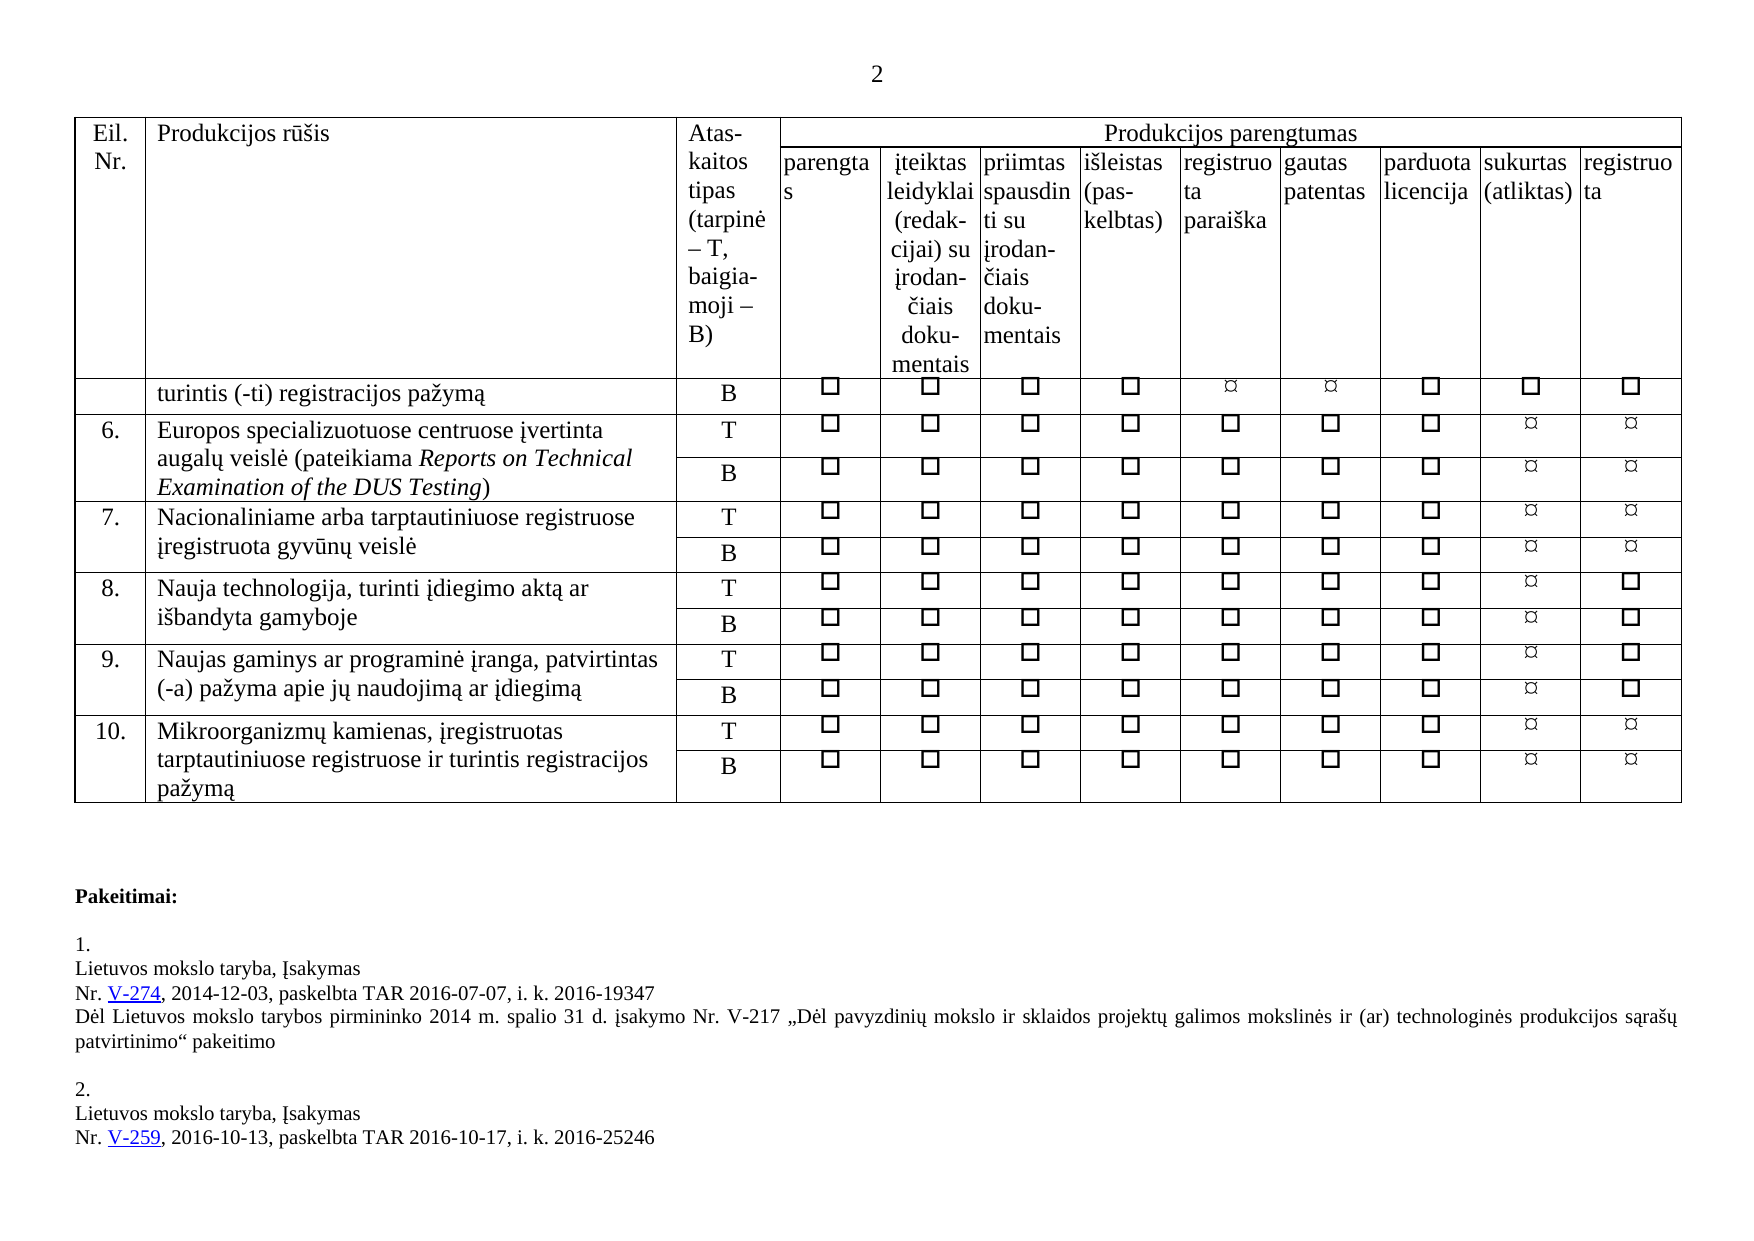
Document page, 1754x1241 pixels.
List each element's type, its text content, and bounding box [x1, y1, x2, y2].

text Nr. V-259, 2016-10-13, paskelbta TAR 2016-10-17, i. k. 2016-25246 [75, 1125, 1679, 1149]
table_cell Mikroorganizmų kamienas, įregistruotas tarptautiniuose registruose ir turintis registracijos pažymą [146, 716, 676, 802]
table_cell  [1281, 379, 1380, 414]
table_cell  [1181, 680, 1280, 715]
table_cell  [1381, 751, 1480, 802]
table_cell  [1281, 716, 1380, 750]
table_cell  [881, 609, 980, 643]
table_cell  [1081, 645, 1180, 679]
table_cell  [881, 716, 980, 750]
table_cell  [1281, 502, 1380, 537]
table_cell  [1381, 645, 1480, 679]
table_cell  [1381, 680, 1480, 715]
table_cell  [1581, 716, 1681, 750]
table_cell Nauja technologija, turinti įdiegimo aktą ar išbandyta gamyboje [146, 573, 676, 643]
table_cell  [1281, 573, 1380, 608]
table_cell  [981, 415, 1080, 457]
table_cell  [1281, 458, 1380, 501]
table_cell  [981, 716, 1080, 750]
table_cell  [781, 680, 880, 715]
table_cell  [1181, 379, 1280, 414]
table_cell  [881, 502, 980, 537]
table_cell  [1581, 379, 1681, 414]
table_cell  [781, 716, 880, 750]
table_cell T [677, 645, 780, 679]
text Dėl Lietuvos mokslo tarybos pirmininko 2014 m. spalio 31 d. įsakymo Nr. V-217 „Dėl pavyzdinių mokslo ir sklaidos projektų galimos mokslinės ir (ar) technologinės produkcijos sąrašų patvirtinimo“ pakeitimo [75, 1004, 1679, 1053]
table_cell  [1581, 609, 1681, 643]
table_cell Europos specializuotuose centruose įvertinta augalų veislė (pateikiama Reports on Technical Examination of the DUS Testing) [146, 415, 676, 501]
table_cell  [781, 538, 880, 572]
table_cell T [677, 415, 780, 457]
table_cell  [1281, 751, 1380, 802]
table_cell  [1581, 415, 1681, 457]
table_cell  [981, 379, 1080, 414]
table_cell  [1081, 502, 1180, 537]
table_cell  [1081, 458, 1180, 501]
table_cell  [1581, 645, 1681, 679]
table_cell sukurtas (atliktas) [1481, 148, 1580, 377]
table_cell  [1081, 609, 1180, 643]
table_cell  [981, 458, 1080, 501]
table_cell parduota licencija [1381, 148, 1480, 377]
table_cell  [981, 645, 1080, 679]
text Nr. V-274, 2014-12-03, paskelbta TAR 2016-07-07, i. k. 2016-19347 [75, 980, 1679, 1004]
table_cell  [1081, 716, 1180, 750]
table_cell  [1481, 458, 1580, 501]
table_cell  [1481, 716, 1580, 750]
table_cell  [781, 458, 880, 501]
table_cell 8. [76, 573, 145, 643]
table_cell  [881, 573, 980, 608]
table_cell  [1381, 716, 1480, 750]
table_cell  [1381, 609, 1480, 643]
table_cell B [677, 680, 780, 715]
table_cell  [1481, 680, 1580, 715]
table_cell T [677, 573, 780, 608]
text Lietuvos mokslo taryba, Įsakymas [75, 1101, 1679, 1125]
table_header Eil. Nr. [76, 118, 145, 377]
table_cell  [1181, 415, 1280, 457]
text 2. [75, 1077, 1679, 1101]
table_cell  [1381, 458, 1480, 501]
table_cell  [1381, 379, 1480, 414]
table_cell  [1381, 538, 1480, 572]
table_cell B [677, 538, 780, 572]
text 1. [75, 932, 1679, 956]
table_cell  [1081, 538, 1180, 572]
table_cell  [981, 751, 1080, 802]
table_cell B [677, 458, 780, 501]
table_cell 10. [76, 716, 145, 802]
table_cell  [1581, 680, 1681, 715]
table_cell  [1481, 751, 1580, 802]
table_cell  [981, 538, 1080, 572]
table_cell B [677, 379, 780, 414]
table_cell  [981, 609, 1080, 643]
table_cell 7. [76, 502, 145, 572]
table_cell [76, 379, 145, 414]
table_cell  [881, 458, 980, 501]
table_cell B [677, 751, 780, 802]
table_cell  [1081, 573, 1180, 608]
table_cell  [781, 609, 880, 643]
table_cell  [1481, 573, 1580, 608]
table_cell  [1481, 415, 1580, 457]
table_cell  [981, 573, 1080, 608]
table_cell registruota paraiška [1181, 148, 1280, 377]
table_header Produkcijos rūšis [146, 118, 676, 377]
table_header Atas-kaitos tipas (tarpinė – T, baigia-moji – B) [677, 118, 780, 377]
table_cell  [781, 415, 880, 457]
table_cell  [1181, 573, 1280, 608]
table_cell  [1181, 458, 1280, 501]
table_cell  [881, 379, 980, 414]
table_cell registruota [1581, 148, 1681, 377]
table_cell 9. [76, 645, 145, 715]
table_cell  [1081, 751, 1180, 802]
table_cell gautas patentas [1281, 148, 1380, 377]
table_cell  [1581, 458, 1681, 501]
table_cell T [677, 502, 780, 537]
table_cell  [1281, 415, 1380, 457]
table_cell  [781, 379, 880, 414]
table_cell  [1381, 415, 1480, 457]
table_cell  [1281, 538, 1380, 572]
table_cell parengtas [781, 148, 880, 377]
table_cell  [1481, 379, 1580, 414]
table_cell 6. [76, 415, 145, 501]
table_cell T [677, 716, 780, 750]
table_cell  [1081, 379, 1180, 414]
table_cell  [1481, 538, 1580, 572]
table_cell B [677, 609, 780, 643]
table_cell  [1181, 645, 1280, 679]
table_cell įteiktas leidyklai (redak-cijai) su įrodan-čiais doku-mentais [881, 148, 980, 377]
table_cell  [1081, 415, 1180, 457]
table_cell  [881, 538, 980, 572]
table_cell Naujas gaminys ar programinė įranga, patvirtintas (-a) pažyma apie jų naudojimą ar įdiegimą [146, 645, 676, 715]
table_cell  [1181, 538, 1280, 572]
table_cell  [1581, 502, 1681, 537]
table_cell  [1581, 751, 1681, 802]
text Pakeitimai: [75, 884, 1679, 908]
table_cell  [1081, 680, 1180, 715]
table_cell  [1581, 538, 1681, 572]
table_cell  [1581, 573, 1681, 608]
table_cell priimtas spausdinti su įrodan-čiais doku-mentais [981, 148, 1080, 377]
table_cell  [1381, 502, 1480, 537]
table_cell  [881, 645, 980, 679]
table_cell  [1381, 573, 1480, 608]
text Lietuvos mokslo taryba, Įsakymas [75, 956, 1679, 980]
table_cell  [1281, 645, 1380, 679]
table_cell  [1181, 609, 1280, 643]
table_cell  [1281, 680, 1380, 715]
table_cell  [1281, 609, 1380, 643]
table_cell Nacionaliniame arba tarptautiniuose registruose įregistruota gyvūnų veislė [146, 502, 676, 572]
table_cell  [881, 680, 980, 715]
table_cell  [781, 751, 880, 802]
table_cell  [1181, 716, 1280, 750]
table_cell turintis (-ti) registracijos pažymą [146, 379, 676, 414]
table_cell  [781, 645, 880, 679]
table_cell  [881, 751, 980, 802]
table_cell  [1481, 502, 1580, 537]
table_cell  [781, 502, 880, 537]
table_cell išleistas (pas-kelbtas) [1081, 148, 1180, 377]
table_cell  [781, 573, 880, 608]
table_cell  [1181, 502, 1280, 537]
table_cell  [1181, 751, 1280, 802]
table_cell  [981, 680, 1080, 715]
table_cell  [981, 502, 1080, 537]
table_header Produkcijos parengtumas [781, 118, 1681, 146]
table_cell  [881, 415, 980, 457]
table_cell  [1481, 645, 1580, 679]
table_cell  [1481, 609, 1580, 643]
